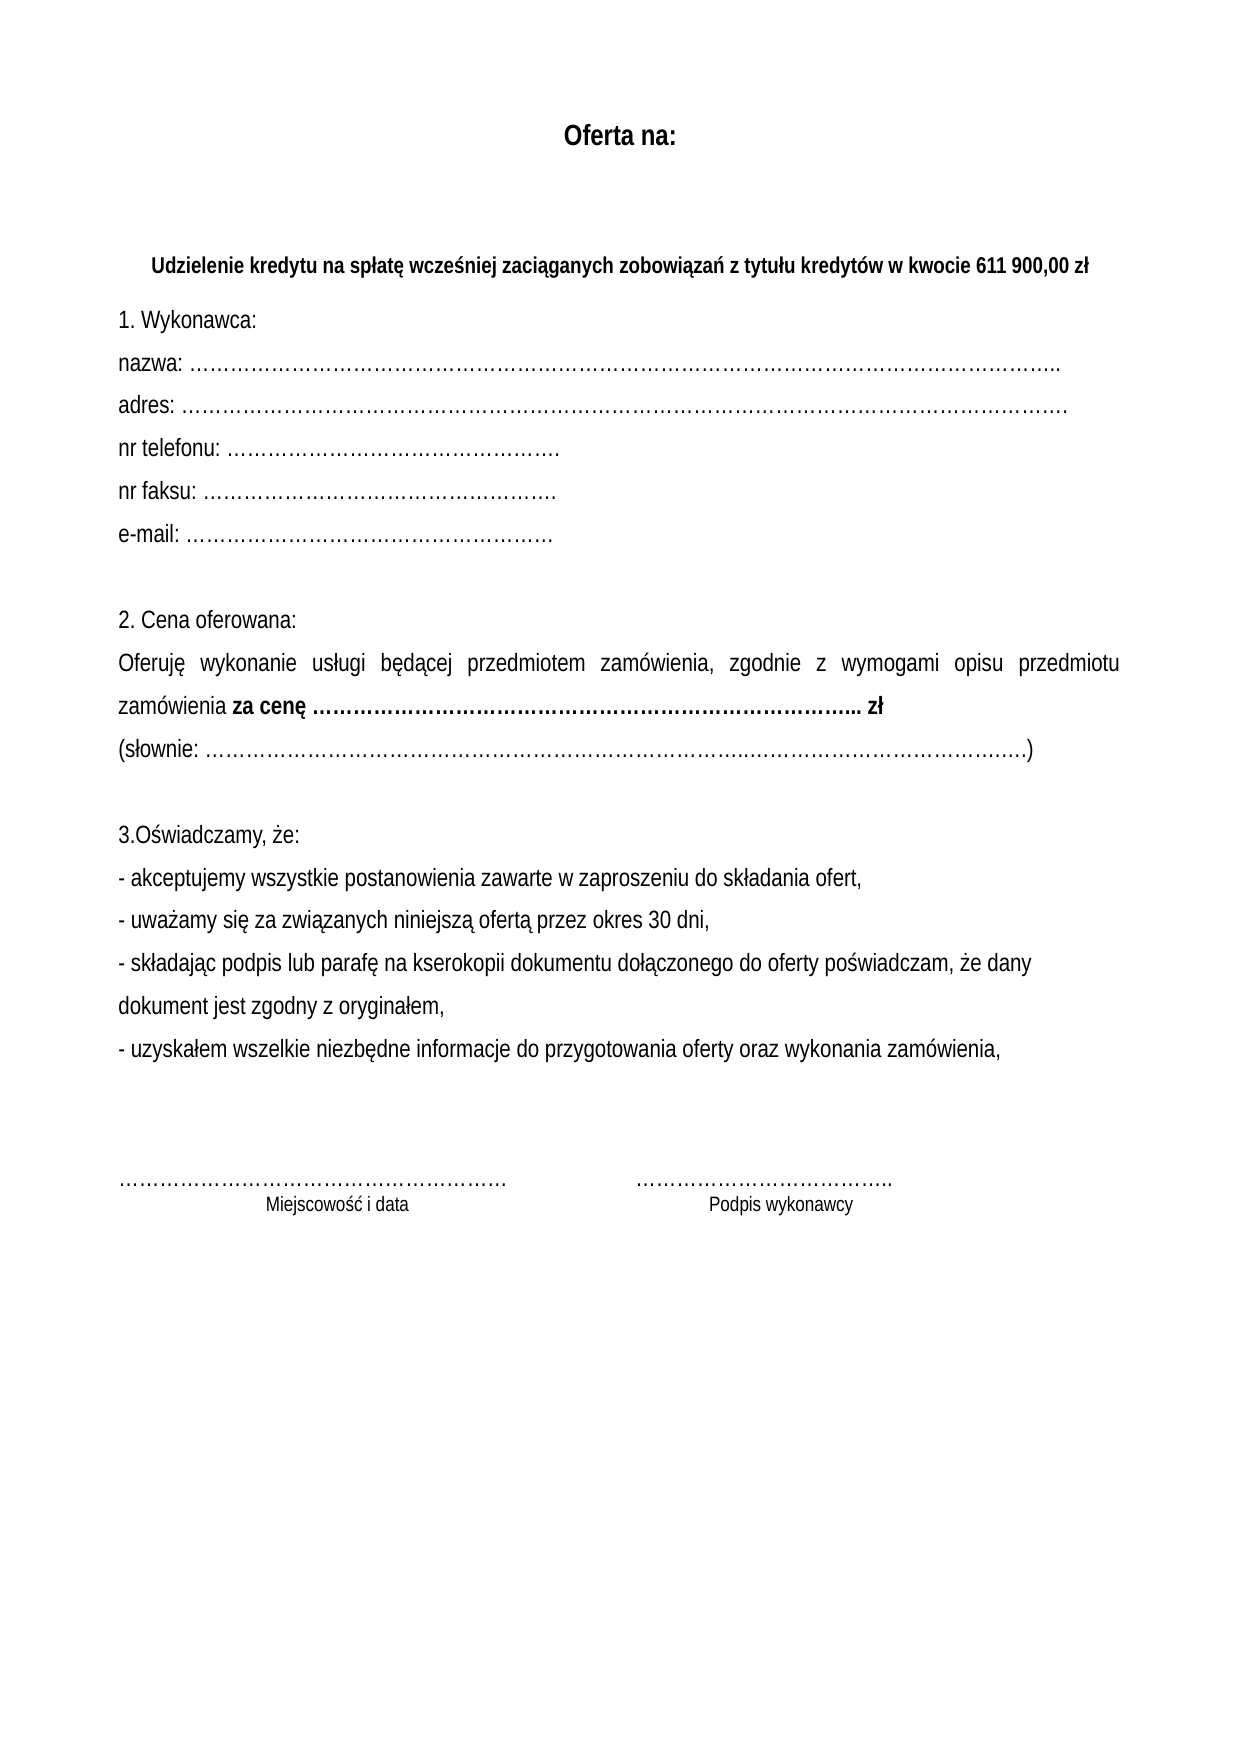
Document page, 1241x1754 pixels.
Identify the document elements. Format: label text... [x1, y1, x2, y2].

text nazwa: ……………………………………………………………………………………………………………….. [118, 347, 1122, 376]
text - uważamy się za związanych niniejszą ofertą przez okres 30 dni, [118, 905, 1122, 934]
text (słownie: ……………………………………………………………………..……………………………….….) [118, 734, 1122, 762]
text nr telefonu: …………………………………………. [118, 433, 1122, 462]
text Udzielenie kredytu na spłatę wcześniej zaciąganych zobowiązań z tytułu kredytów w kwocie 611 900,00 zł [118, 252, 1122, 278]
text e-mail: ……………………………………………… [118, 519, 1122, 548]
text - składając podpis lub parafę na kserokopii dokumentu dołączonego do oferty poświadczam, że dany dokument jest zgodny z oryginałem, [118, 948, 1122, 1020]
text Oferta na: [118, 118, 1122, 152]
text nr faksu: ……………………………………………. [118, 476, 1122, 505]
text - akceptujemy wszystkie postanowienia zawarte w zaproszeniu do składania ofert, [118, 862, 1122, 891]
text Miejscowość i data Podpis wykonawcy [192, 1192, 1122, 1216]
text ………………………………………………… ……………………………….. [118, 1163, 1122, 1192]
text adres: …………………………………………………………………………………………………………………. [118, 390, 1122, 419]
text 2. Cena oferowana: [118, 605, 1122, 634]
text - uzyskałem wszelkie niezbędne informacje do przygotowania oferty oraz wykonania zamówienia, [118, 1034, 1122, 1063]
text 1. Wykonawca: [118, 304, 1122, 333]
text Oferuję wykonanie usługi będącej przedmiotem zamówienia, zgodnie z wymogami opisu przedmiotu zamówienia za cenę ……………………………………………………………………... zł [118, 648, 1122, 719]
text 3.Oświadczamy, że: [118, 819, 1122, 848]
